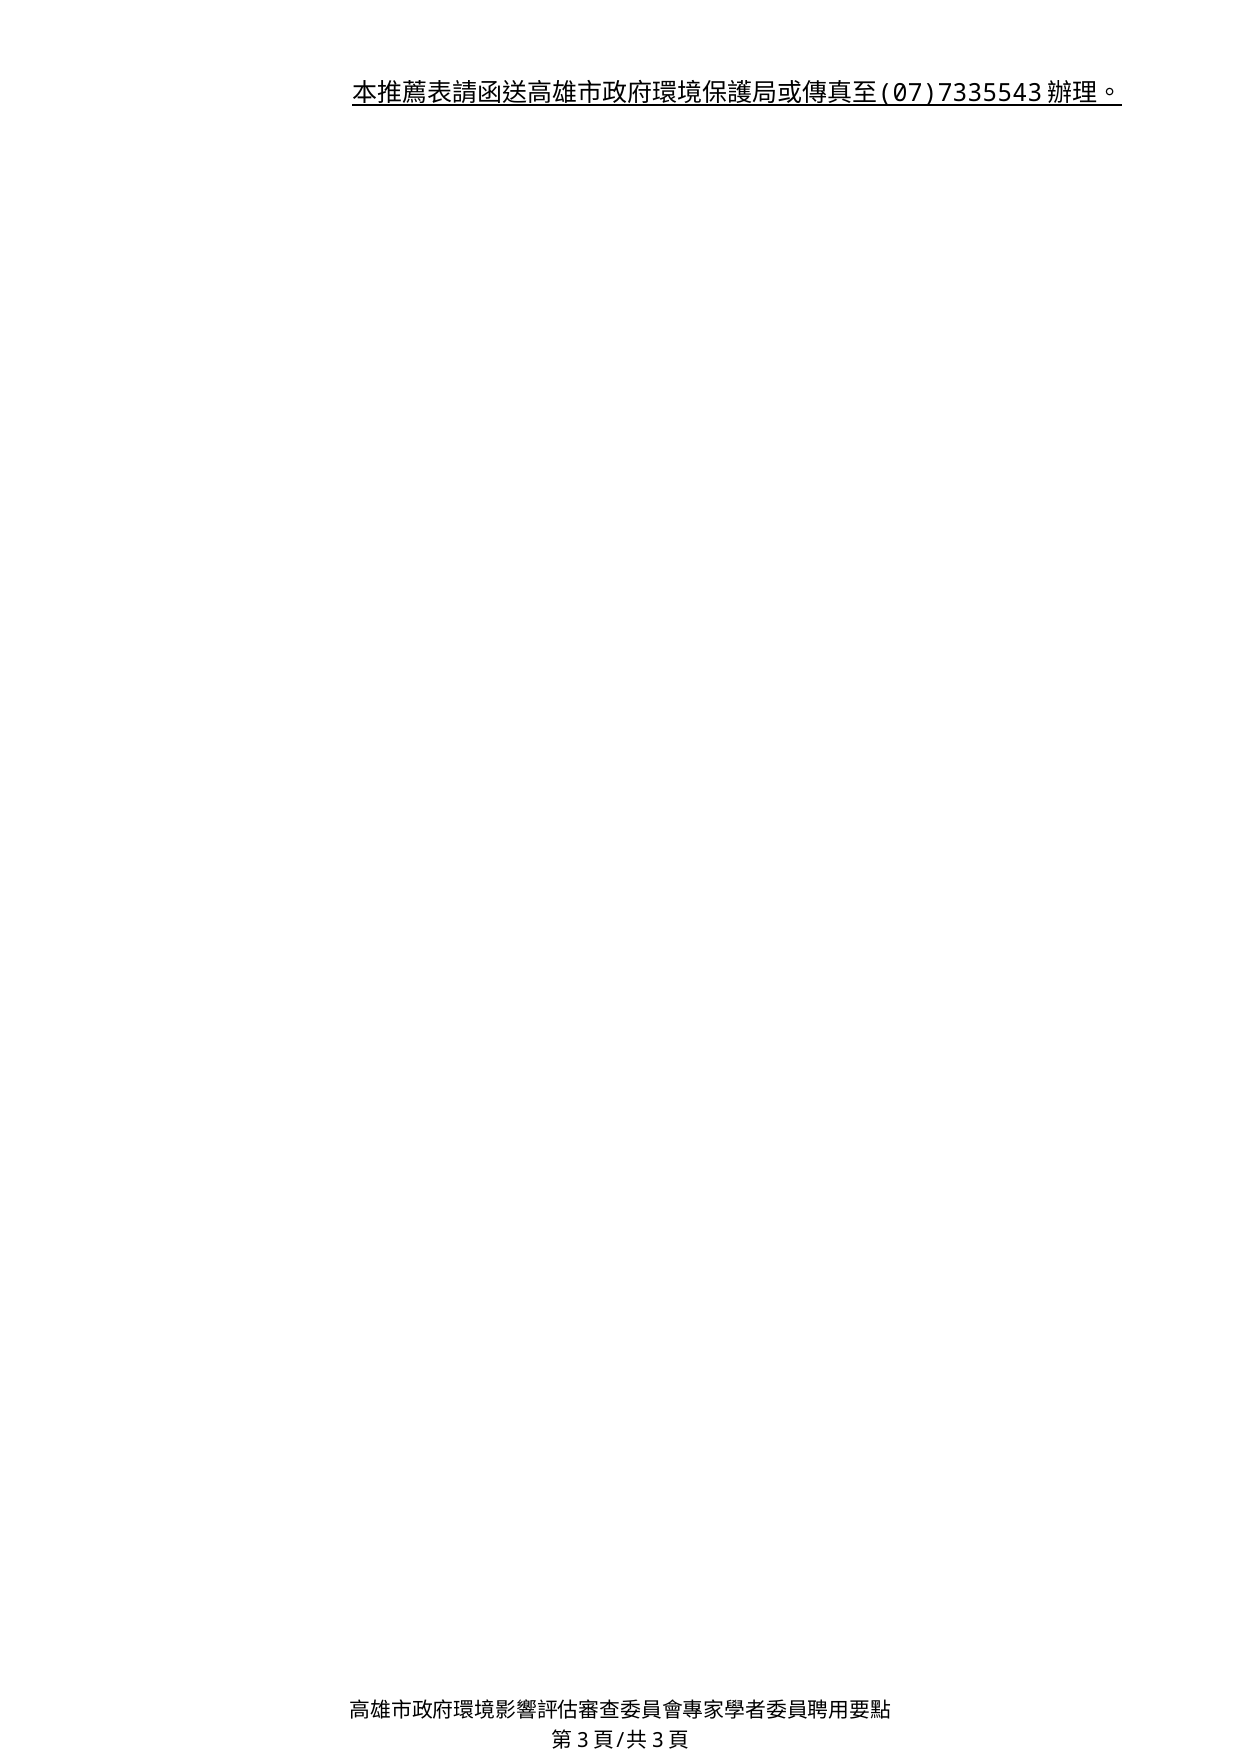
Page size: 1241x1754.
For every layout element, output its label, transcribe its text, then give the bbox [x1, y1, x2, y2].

text 本推薦表請函送高雄市政府環境保護局或傳真至(07)7335543辦理。 [118, 75, 1122, 108]
